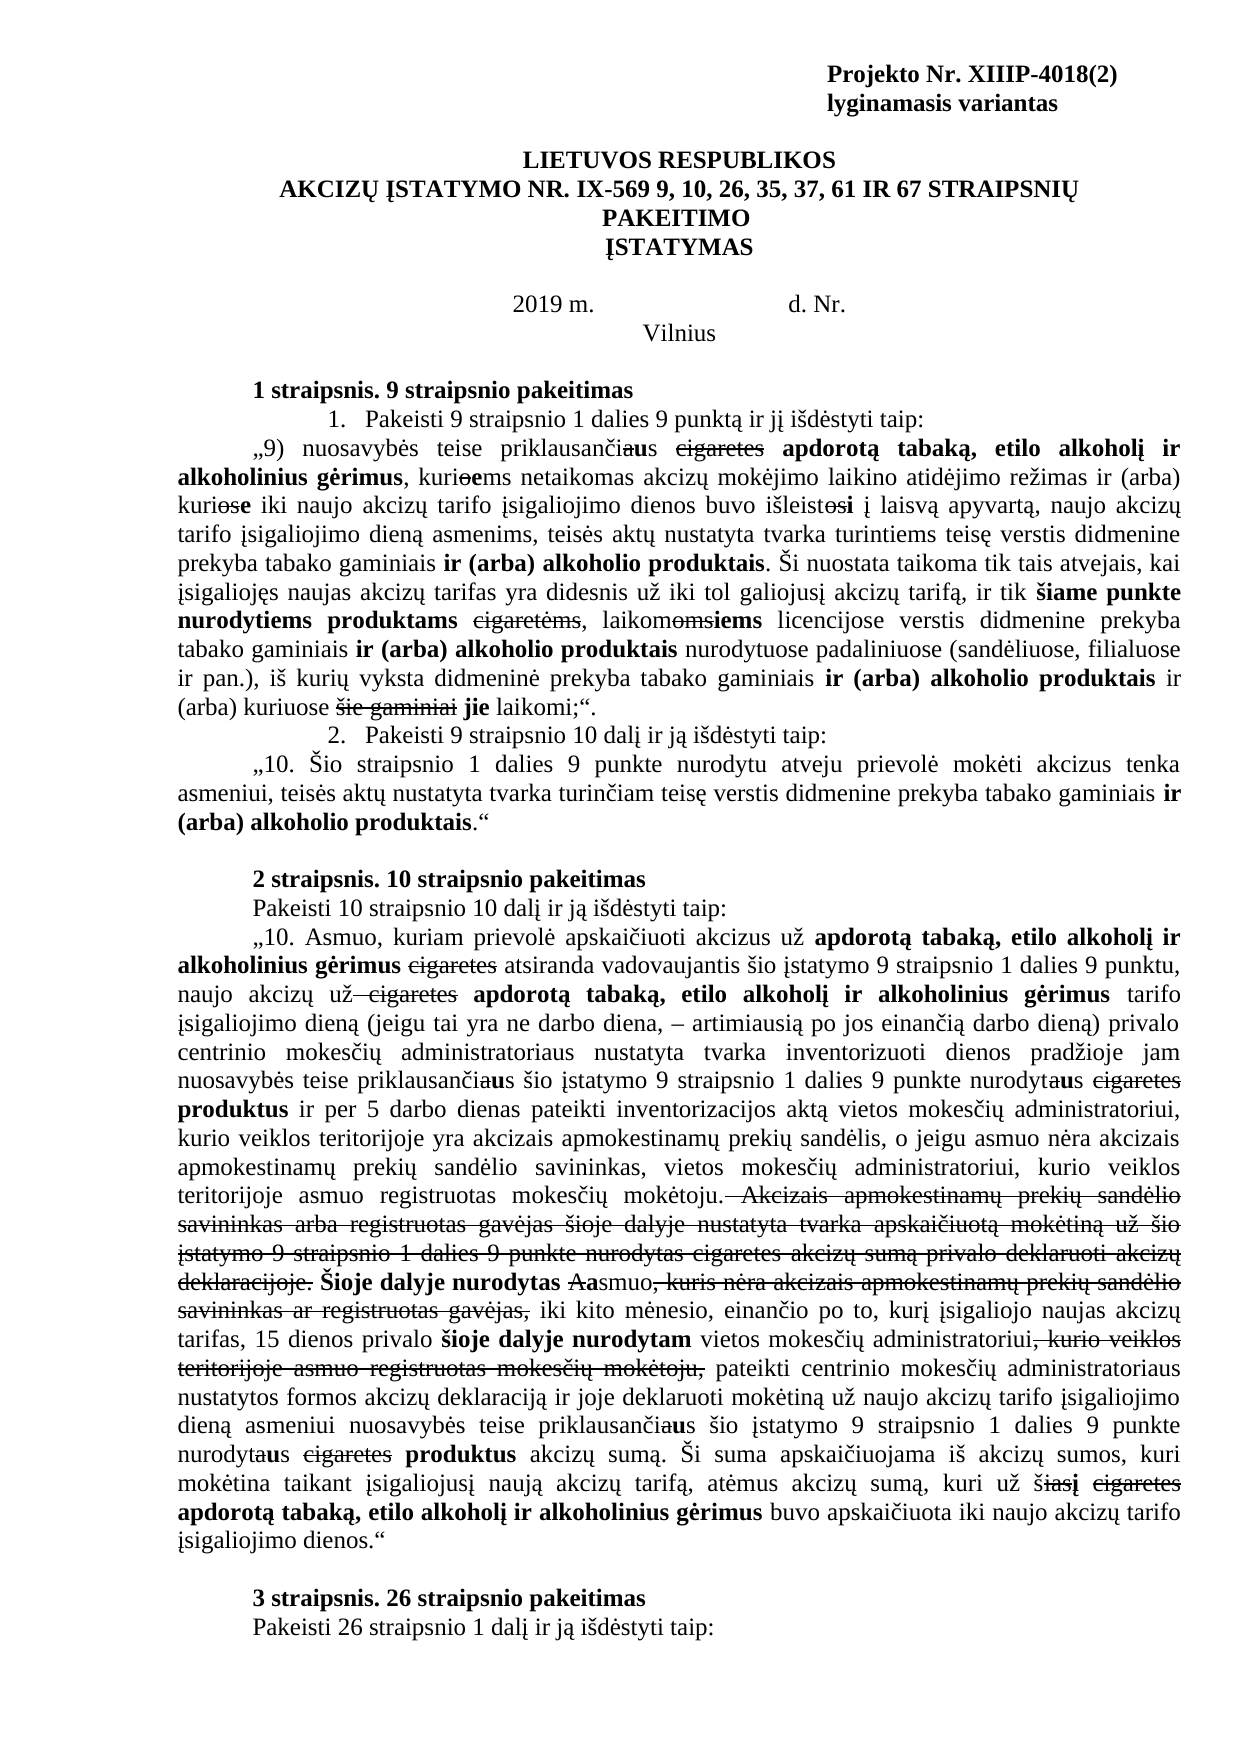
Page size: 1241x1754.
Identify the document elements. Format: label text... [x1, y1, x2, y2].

list Pakeisti 9 straipsnio 10 dalį ir ją išdėstyti taip: [327, 720, 1181, 749]
text Vilnius [177, 318, 1181, 347]
text AKCIZŲ ĮSTATYMO NR. IX-569 9, 10, 26, 35, 37, 61 IR 67 STRAIPSNIŲ [177, 174, 1181, 203]
list Pakeisti 9 straipsnio 1 dalies 9 punktą ir jį išdėstyti taip: [327, 404, 1181, 433]
text PAKEITIMO [177, 203, 1181, 232]
text ĮSTATYMAS [177, 232, 1181, 260]
text Projekto Nr. XIIIP-4018(2) [827, 59, 1181, 88]
text „10. Asmuo, kuriam prievolė apskaičiuoti akcizus už apdorotą tabaką, etilo alkoholį ir alkoholinius gėrimus cigaretes atsiranda vadovaujantis šio įstatymo 9 straipsnio 1 dalies 9 punktu, naujo akcizų už cigaretes apdorotą tabaką, etilo alkoholį ir alkoholinius gėrimus tarifo įsigaliojimo dieną (jeigu tai yra ne darbo diena, – artimiausią po jos einančią darbo dieną) privalo centrinio mokesčių administratoriaus nustatyta tvarka inventorizuoti dienos pradžioje jam nuosavybės teise priklausančiaus šio įstatymo 9 straipsnio 1 dalies 9 punkte nurodytaus cigaretes produktus ir per 5 darbo dienas pateikti inventorizacijos aktą vietos mokesčių administratoriui, kurio veiklos teritorijoje yra akcizais apmokestinamų prekių sandėlis, o jeigu asmuo nėra akcizais apmokestinamų prekių sandėlio savininkas, vietos mokesčių administratoriui, kurio veiklos teritorijoje asmuo registruotas mokesčių mokėtoju. Akcizais apmokestinamų prekių sandėlio savininkas arba registruotas gavėjas šioje dalyje nustatyta tvarka apskaičiuotą mokėtiną už šio įstatymo 9 straipsnio 1 dalies 9 punkte nurodytas cigaretes akcizų sumą privalo deklaruoti akcizų deklaracijoje. Šioje dalyje nurodytas Aasmuo, kuris nėra akcizais apmokestinamų prekių sandėlio savininkas ar registruotas gavėjas, iki kito mėnesio, einančio po to, kurį įsigaliojo naujas akcizų tarifas, 15 dienos privalo šioje dalyje nurodytam vietos mokesčių administratoriui, kurio veiklos teritorijoje asmuo registruotas mokesčių mokėtoju, pateikti centrinio mokesčių administratoriaus nustatytos formos akcizų deklaraciją ir joje deklaruoti mokėtiną už naujo akcizų tarifo įsigaliojimo dieną asmeniui nuosavybės teise priklausančiaus šio įstatymo 9 straipsnio 1 dalies 9 punkte nurodytaus cigaretes produktus akcizų sumą. Ši suma apskaičiuojama iš akcizų sumos, kuri mokėtina taikant įsigaliojusį naują akcizų tarifą, atėmus akcizų sumą, kuri už šiasį cigaretes apdorotą tabaką, etilo alkoholį ir alkoholinius gėrimus buvo apskaičiuota iki naujo akcizų tarifo įsigaliojimo dienos.“ [177, 1254, 1181, 1554]
text LIETUVOS RESPUBLIKOS [177, 145, 1181, 174]
text „9) nuosavybės teise priklausančiaus cigaretes apdorotą tabaką, etilo alkoholį ir alkoholinius gėrimus, kurioems netaikomas akcizų mokėjimo laikino atidėjimo režimas ir (arba) kuriose iki naujo akcizų tarifo įsigaliojimo dienos buvo išleistosi į laisvą apyvartą, naujo akcizų tarifo įsigaliojimo dieną asmenims, teisės aktų nustatyta tvarka turintiems teisę verstis didmenine prekyba tabako gaminiais ir (arba) alkoholio produktais. Ši nuostata taikoma tik tais atvejais, kai įsigaliojęs naujas akcizų tarifas yra didesnis už iki tol galiojusį akcizų tarifą, ir tik šiame punkte nurodytiems produktams cigaretėms, laikomomsiems licencijose verstis didmenine prekyba tabako gaminiais ir (arba) alkoholio produktais nurodytuose padaliniuose (sandėliuose, filialuose ir pan.), iš kurių vyksta didmeninė prekyba tabako gaminiais ir (arba) alkoholio produktais ir (arba) kuriuose šie gaminiai jie laikomi;“. [177, 433, 1181, 720]
text Pakeisti 26 straipsnio 1 dalį ir ją išdėstyti taip: [177, 1612, 1181, 1640]
text 2 straipsnis. 10 straipsnio pakeitimas [177, 864, 1181, 893]
text „10. Asmuo, kuriam prievolė apskaičiuoti akcizus už apdorotą tabaką, etilo alkoholį ir alkoholinius gėrimus cigaretes atsiranda vadovaujantis šio įstatymo 9 straipsnio 1 dalies 9 punktu, naujo akcizų už cigaretes apdorotą tabaką, etilo alkoholį ir alkoholinius gėrimus tarifo įsigaliojimo dieną (jeigu tai yra ne darbo diena, – artimiausią po jos einančią darbo dieną) privalo centrinio mokesčių administratoriaus nustatyta tvarka inventorizuoti dienos pradžioje jam nuosavybės teise priklausančiaus šio įstatymo 9 straipsnio 1 dalies 9 punkte nurodytaus cigaretes produktus ir per 5 darbo dienas pateikti inventorizacijos aktą vietos mokesčių administratoriui, kurio veiklos teritorijoje yra akcizais apmokestinamų prekių sandėlis, o jeigu asmuo nėra akcizais apmokestinamų prekių sandėlio savininkas, vietos mokesčių administratoriui, kurio veiklos teritorijoje asmuo registruotas mokesčių mokėtoju. Akcizais apmokestinamų prekių sandėlio savininkas arba registruotas gavėjas šioje dalyje nustatyta tvarka apskaičiuotą mokėtiną už šio įstatymo 9 straipsnio 1 dalies 9 punkte nurodytas cigaretes akcizų sumą privalo deklaruoti akcizų deklaracijoje. Šioje dalyje nurodytas Aasmuo, kuris nėra akcizais apmokestinamų prekių sandėlio savininkas ar registruotas gavėjas, iki kito mėnesio, einančio po to, kurį įsigaliojo naujas akcizų tarifas, 15 dienos privalo šioje dalyje nurodytam vietos mokesčių administratoriui, kurio veiklos teritorijoje asmuo registruotas mokesčių mokėtoju, pateikti centrinio mokesčių administratoriaus nustatytos formos akcizų deklaraciją ir joje deklaruoti mokėtiną už naujo akcizų tarifo įsigaliojimo dieną asmeniui nuosavybės teise priklausančiaus šio įstatymo 9 straipsnio 1 dalies 9 punkte nurodytaus cigaretes produktus akcizų sumą. Ši suma apskaičiuojama iš akcizų sumos, kuri mokėtina taikant įsigaliojusį naują akcizų tarifą, atėmus akcizų sumą, kuri už šiasį cigaretes apdorotą tabaką, etilo alkoholį ir alkoholinius gėrimus buvo apskaičiuota iki naujo akcizų tarifo įsigaliojimo dienos.“ [177, 922, 1181, 1225]
text lyginamasis variantas [827, 88, 1181, 117]
text 3 straipsnis. 26 straipsnio pakeitimas [177, 1583, 1181, 1612]
text 1 straipsnis. 9 straipsnio pakeitimas [177, 375, 1181, 404]
text „10. Šio straipsnio 1 dalies 9 punkte nurodytu atveju prievolė mokėti akcizus tenka asmeniui, teisės aktų nustatyta tvarka turinčiam teisę verstis didmenine prekyba tabako gaminiais ir (arba) alkoholio produktais.“ [177, 749, 1181, 835]
text 2019 m. d. Nr. [177, 289, 1181, 318]
text Pakeisti 10 straipsnio 10 dalį ir ją išdėstyti taip: [177, 893, 1181, 922]
